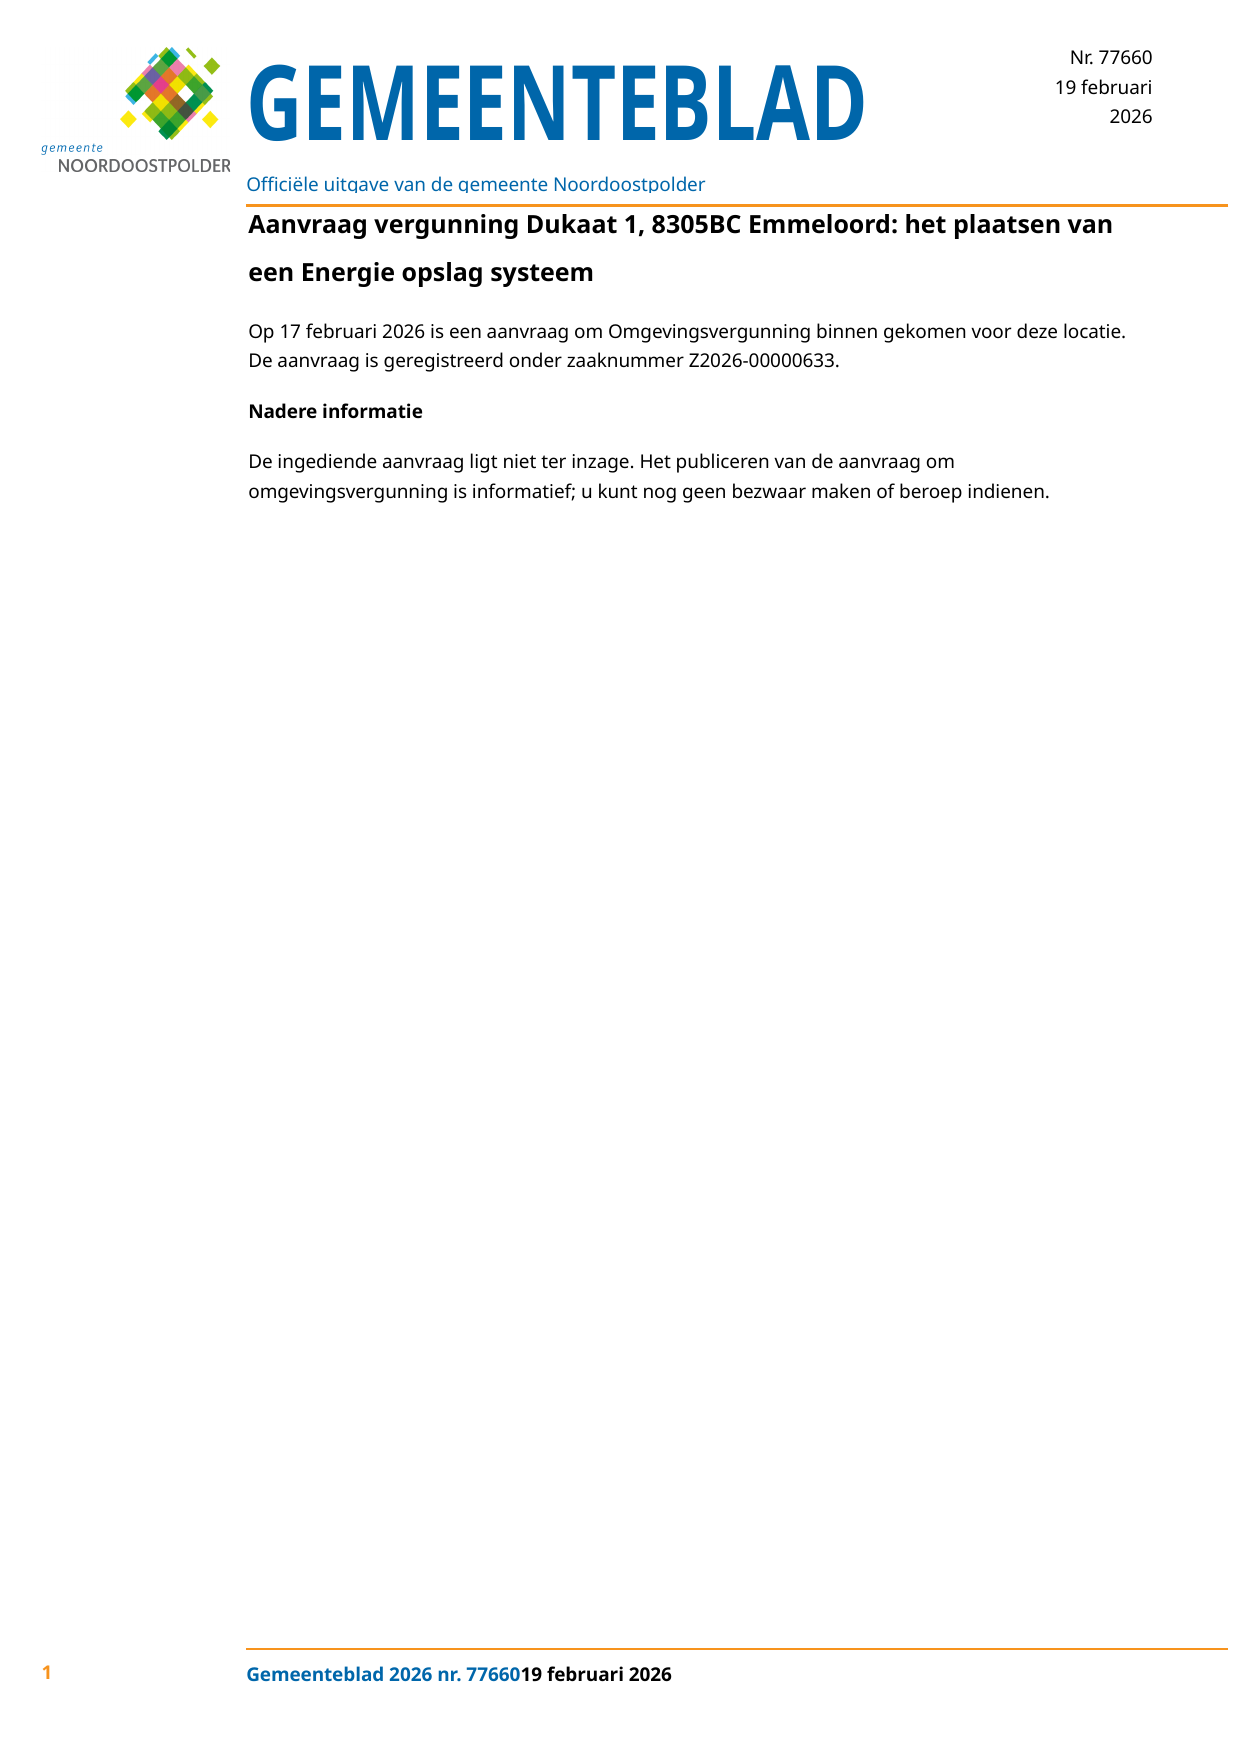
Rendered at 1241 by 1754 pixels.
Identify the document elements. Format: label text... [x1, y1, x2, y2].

text Aanvraag vergunning Dukaat 1, 8305BC Emmeloord: het plaatsen van een Energie opslag systeem [248, 207, 1152, 288]
text Nadere informatie [248, 398, 1152, 424]
text Op 17 februari 2026 is een aanvraag om Omgevingsvergunning binnen gekomen voor deze locatie. De aanvraag is geregistreerd onder zaaknummer Z2026-00000633. [248, 318, 1152, 373]
picture [41, 47, 231, 172]
text De ingediende aanvraag ligt niet ter inzage. Het publiceren van de aanvraag om omgevingsvergunning is informatief; u kunt nog geen bezwaar maken of beroep indienen. [248, 448, 1152, 504]
